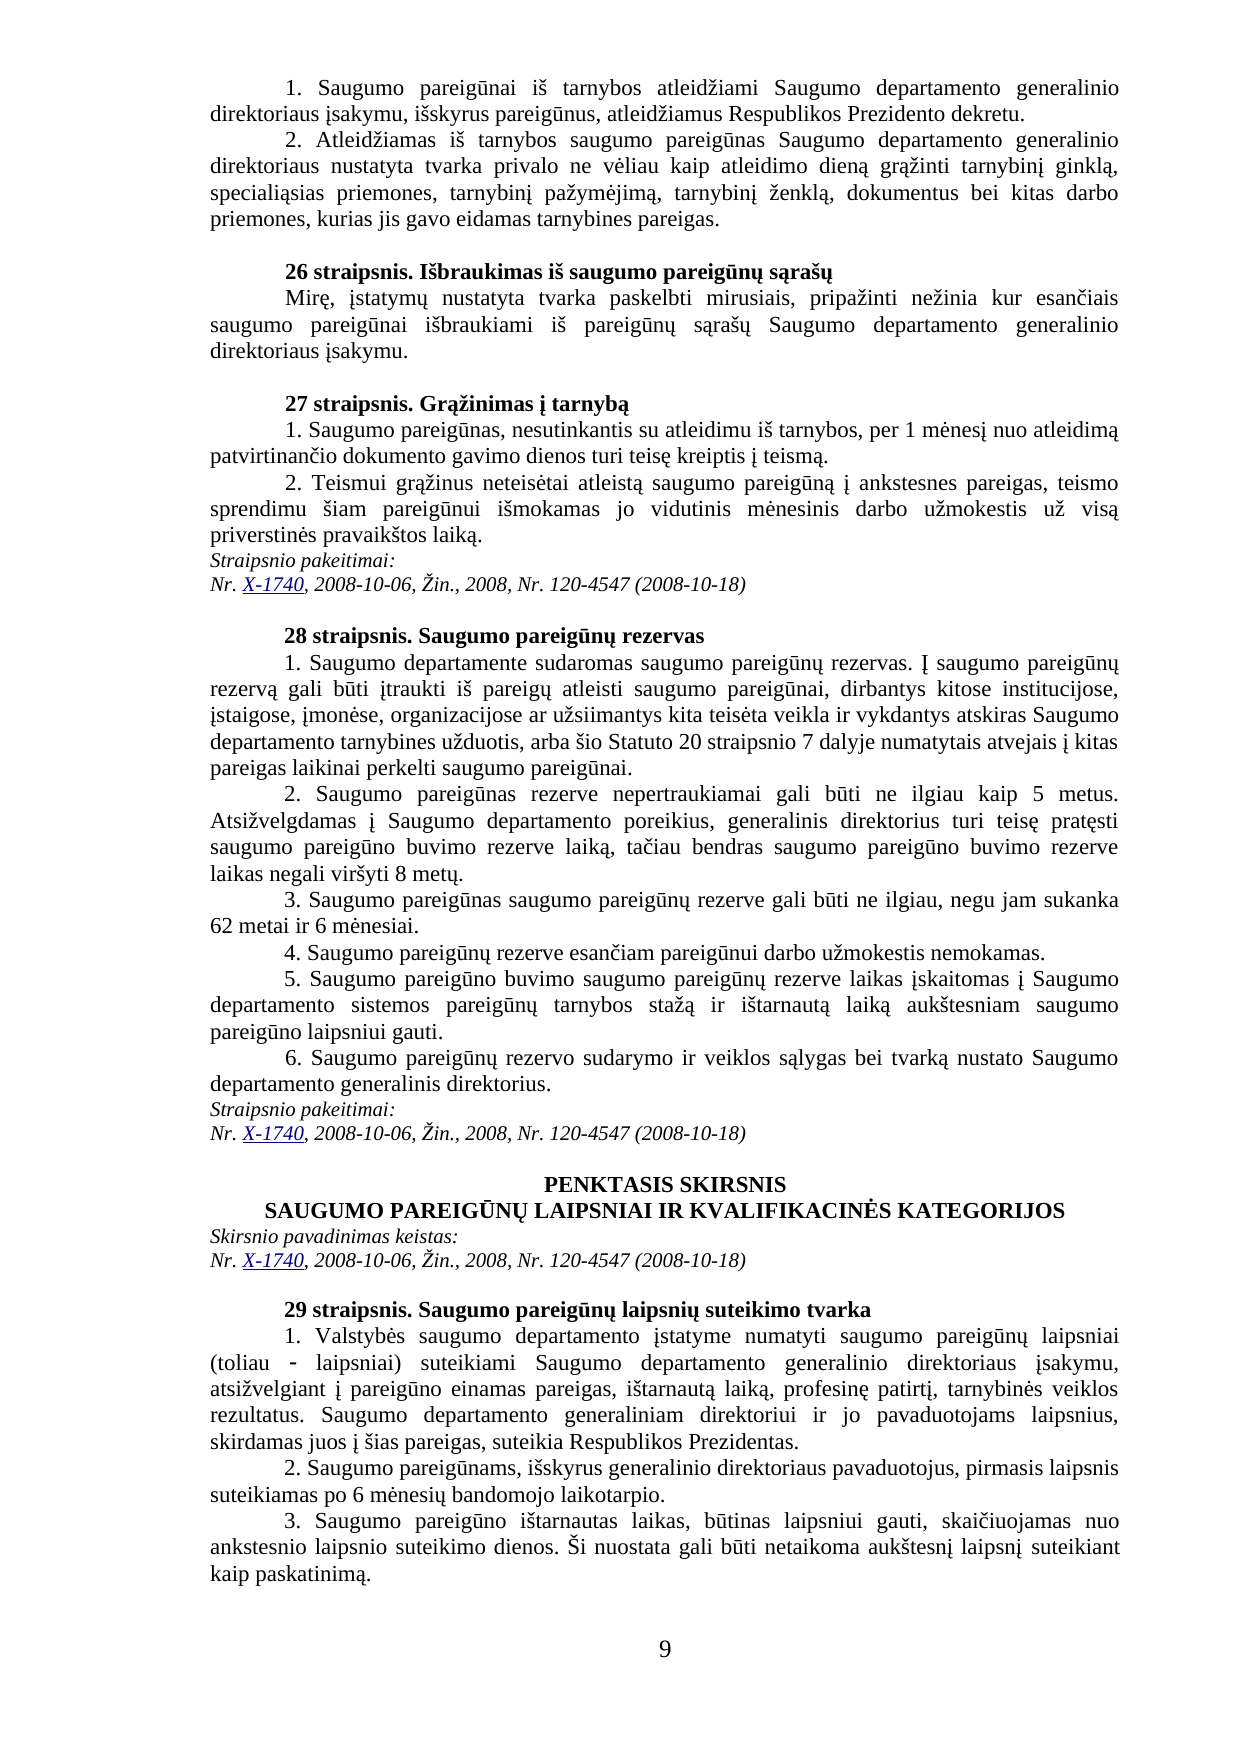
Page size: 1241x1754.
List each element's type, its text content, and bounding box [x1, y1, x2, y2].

text Mirę, įstatymų nustatyta tvarka paskelbti mirusiais, pripažinti nežinia kur esančiais saugumo pareigūnai išbraukiami iš pareigūnų sąrašų Saugumo departamento generalinio direktoriaus įsakymu. [210, 284, 1120, 363]
text 26 straipsnis. Išbraukimas iš saugumo pareigūnų sąrašų [210, 258, 1120, 284]
text 28 straipsnis. Saugumo pareigūnų rezervas [210, 622, 1120, 649]
text PENKTASIS SKIRSNIS [210, 1171, 1120, 1198]
text 2. Teismui grąžinus neteisėtai atleistą saugumo pareigūną į ankstesnes pareigas, teismo sprendimu šiam pareigūnui išmokamas jo vidutinis mėnesinis darbo užmokestis už visą priverstinės pravaikštos laiką. [210, 469, 1120, 548]
text 29 straipsnis. Saugumo pareigūnų laipsnių suteikimo tvarka [210, 1296, 1120, 1322]
text Straipsnio pakeitimai: [210, 1097, 1120, 1121]
text Nr. X-1740, 2008-10-06, Žin., 2008, Nr. 120-4547 (2008-10-18) [210, 1248, 1120, 1272]
text 5. Saugumo pareigūno buvimo saugumo pareigūnų rezerve laikas įskaitomas į Saugumo departamento sistemos pareigūnų tarnybos stažą ir ištarnautą laiką aukštesniam saugumo pareigūno laipsniui gauti. [210, 965, 1120, 1044]
text Nr. X-1740, 2008-10-06, Žin., 2008, Nr. 120-4547 (2008-10-18) [210, 572, 1120, 596]
text Skirsnio pavadinimas keistas: [210, 1224, 1120, 1248]
text Straipsnio pakeitimai: [210, 548, 1120, 572]
text Nr. X-1740, 2008-10-06, Žin., 2008, Nr. 120-4547 (2008-10-18) [210, 1121, 1120, 1145]
text 1. Valstybės saugumo departamento įstatyme numatyti saugumo pareigūnų laipsniai (toliau  laipsniai) suteikiami Saugumo departamento generalinio direktoriaus įsakymu, atsižvelgiant į pareigūno einamas pareigas, ištarnautą laiką, profesinę patirtį, tarnybinės veiklos rezultatus. Saugumo departamento generaliniam direktoriui ir jo pavaduotojams laipsnius, skirdamas juos į šias pareigas, suteikia Respublikos Prezidentas. [210, 1322, 1120, 1454]
text 2. Saugumo pareigūnams, išskyrus generalinio direktoriaus pavaduotojus, pirmasis laipsnis suteikiamas po 6 mėnesių bandomojo laikotarpio. [210, 1454, 1120, 1507]
text 6. Saugumo pareigūnų rezervo sudarymo ir veiklos sąlygas bei tvarką nustato Saugumo departamento generalinis direktorius. [210, 1044, 1120, 1097]
text 1. Saugumo pareigūnas, nesutinkantis su atleidimu iš tarnybos, per 1 mėnesį nuo atleidimą patvirtinančio dokumento gavimo dienos turi teisę kreiptis į teismą. [210, 416, 1120, 469]
text 1. Saugumo pareigūnai iš tarnybos atleidžiami Saugumo departamento generalinio direktoriaus įsakymu, išskyrus pareigūnus, atleidžiamus Respublikos Prezidento dekretu. [210, 73, 1120, 126]
text 27 straipsnis. Grąžinimas į tarnybą [210, 390, 1120, 416]
text 3. Saugumo pareigūno ištarnautas laikas, būtinas laipsniui gauti, skaičiuojamas nuo ankstesnio laipsnio suteikimo dienos. Ši nuostata gali būti netaikoma aukštesnį laipsnį suteikiant kaip paskatinimą. [210, 1507, 1120, 1586]
text SAUGUMO PAREIGŪNŲ LAIPSNIAI IR KVALIFIKACINĖS KATEGORIJOS [210, 1198, 1120, 1224]
text 1. Saugumo departamente sudaromas saugumo pareigūnų rezervas. Į saugumo pareigūnų rezervą gali būti įtraukti iš pareigų atleisti saugumo pareigūnai, dirbantys kitose institucijose, įstaigose, įmonėse, organizacijose ar užsiimantys kita teisėta veikla ir vykdantys atskiras Saugumo departamento tarnybines užduotis, arba šio Statuto 20 straipsnio 7 dalyje numatytais atvejais į kitas pareigas laikinai perkelti saugumo pareigūnai. [210, 649, 1120, 781]
text 3. Saugumo pareigūnas saugumo pareigūnų rezerve gali būti ne ilgiau, negu jam sukanka 62 metai ir 6 mėnesiai. [210, 886, 1120, 939]
text 2. Saugumo pareigūnas rezerve nepertraukiamai gali būti ne ilgiau kaip 5 metus. Atsižvelgdamas į Saugumo departamento poreikius, generalinis direktorius turi teisę pratęsti saugumo pareigūno buvimo rezerve laiką, tačiau bendras saugumo pareigūno buvimo rezerve laikas negali viršyti 8 metų. [210, 781, 1120, 886]
text 4. Saugumo pareigūnų rezerve esančiam pareigūnui darbo užmokestis nemokamas. [210, 939, 1120, 965]
text 2. Atleidžiamas iš tarnybos saugumo pareigūnas Saugumo departamento generalinio direktoriaus nustatyta tvarka privalo ne vėliau kaip atleidimo dieną grąžinti tarnybinį ginklą, specialiąsias priemones, tarnybinį pažymėjimą, tarnybinį ženklą, dokumentus bei kitas darbo priemones, kurias jis gavo eidamas tarnybines pareigas. [210, 126, 1120, 232]
